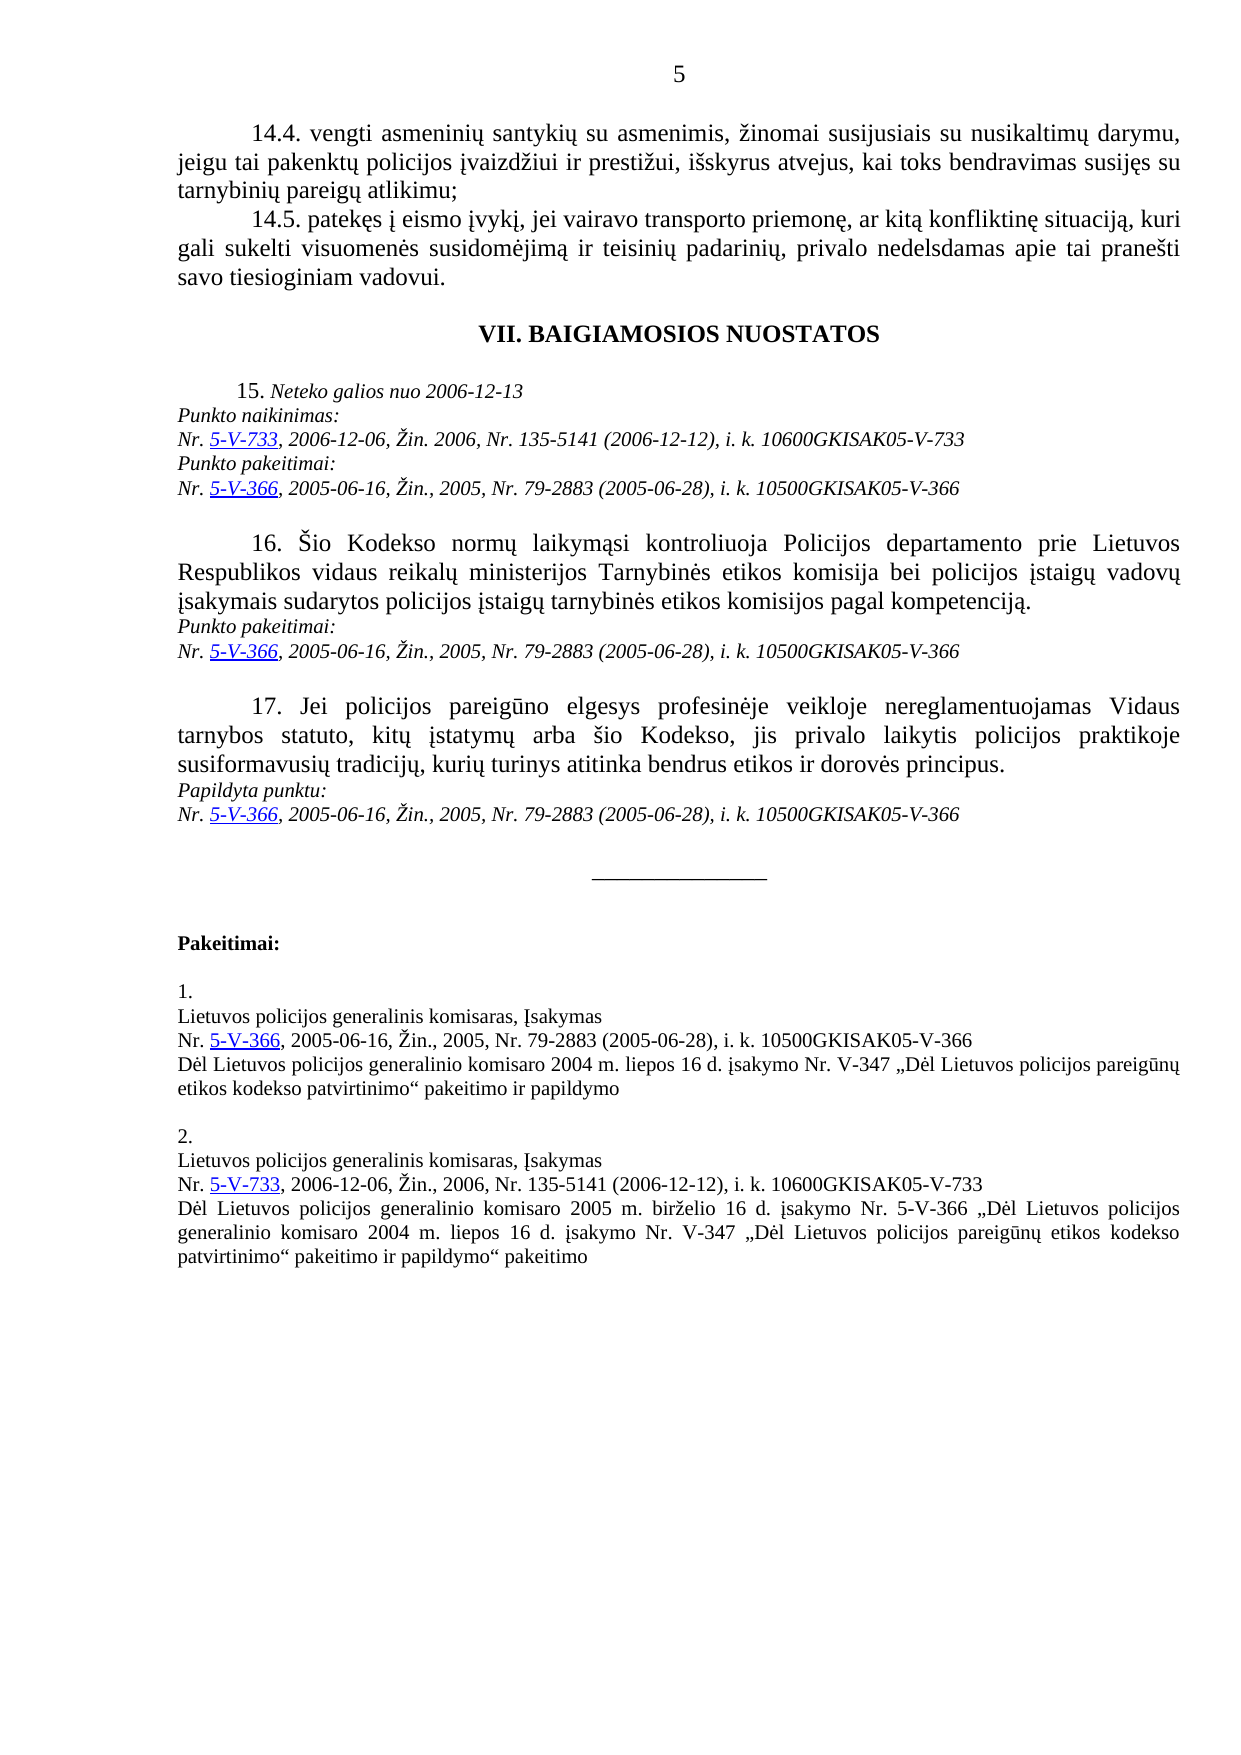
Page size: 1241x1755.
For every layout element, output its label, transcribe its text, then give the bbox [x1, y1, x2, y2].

text Dėl Lietuvos policijos generalinio komisaro 2005 m. birželio 16 d. įsakymo Nr. 5-V-366 „Dėl Lietuvos policijos generalinio komisaro 2004 m. liepos 16 d. įsakymo Nr. V-347 „Dėl Lietuvos policijos pareigūnų etikos kodekso patvirtinimo“ pakeitimo ir papildymo“ pakeitimo [177, 1196, 1181, 1268]
text 14.5. patekęs į eismo įvykį, jei vairavo transporto priemonę, ar kitą konfliktinę situaciją, kuri gali sukelti visuomenės susidomėjimą ir teisinių padarinių, privalo nedelsdamas apie tai pranešti savo tiesioginiam vadovui. [177, 204, 1181, 291]
text Papildyta punktu: [177, 778, 1181, 802]
text 16. Šio Kodekso normų laikymąsi kontroliuoja Policijos departamento prie Lietuvos Respublikos vidaus reikalų ministerijos Tarnybinės etikos komisija bei policijos įstaigų vadovų įsakymais sudarytos policijos įstaigų tarnybinės etikos komisijos pagal kompetenciją. [177, 528, 1181, 614]
text 14.4. vengti asmeninių santykių su asmenimis, žinomai susijusiais su nusikaltimų darymu, jeigu tai pakenktų policijos įvaizdžiui ir prestižui, išskyrus atvejus, kai toks bendravimas susijęs su tarnybinių pareigų atlikimu; [177, 118, 1181, 204]
text 15. Neteko galios nuo 2006-12-13 [177, 377, 1181, 403]
text Punkto pakeitimai: [177, 451, 1181, 475]
text Nr. 5-V-366, 2005-06-16, Žin., 2005, Nr. 79-2883 (2005-06-28), i. k. 10500GKISAK05-V-366 [177, 1028, 1181, 1052]
text ______________ [177, 854, 1181, 883]
text Nr. 5-V-733, 2006-12-06, Žin. 2006, Nr. 135-5141 (2006-12-12), i. k. 10600GKISAK05-V-733 [177, 427, 1181, 451]
text Nr. 5-V-366, 2005-06-16, Žin., 2005, Nr. 79-2883 (2005-06-28), i. k. 10500GKISAK05-V-366 [177, 638, 1181, 663]
text Lietuvos policijos generalinis komisaras, Įsakymas [177, 1003, 1181, 1028]
text Dėl Lietuvos policijos generalinio komisaro 2004 m. liepos 16 d. įsakymo Nr. V-347 „Dėl Lietuvos policijos pareigūnų etikos kodekso patvirtinimo“ pakeitimo ir papildymo [177, 1052, 1181, 1100]
text Punkto pakeitimai: [177, 614, 1181, 638]
text Pakeitimai: [177, 931, 1181, 955]
text Nr. 5-V-733, 2006-12-06, Žin., 2006, Nr. 135-5141 (2006-12-12), i. k. 10600GKISAK05-V-733 [177, 1172, 1181, 1196]
text Lietuvos policijos generalinis komisaras, Įsakymas [177, 1148, 1181, 1172]
text Nr. 5-V-366, 2005-06-16, Žin., 2005, Nr. 79-2883 (2005-06-28), i. k. 10500GKISAK05-V-366 [177, 802, 1181, 826]
text Punkto naikinimas: [177, 403, 1181, 427]
text Nr. 5-V-366, 2005-06-16, Žin., 2005, Nr. 79-2883 (2005-06-28), i. k. 10500GKISAK05-V-366 [177, 475, 1181, 499]
text 1. [177, 979, 1181, 1003]
text 2. [177, 1124, 1181, 1148]
text VII. BAIGIAMOSIOS NUOSTATOS [177, 319, 1181, 348]
text 17. Jei policijos pareigūno elgesys profesinėje veikloje nereglamentuojamas Vidaus tarnybos statuto, kitų įstatymų arba šio Kodekso, jis privalo laikytis policijos praktikoje susiformavusių tradicijų, kurių turinys atitinka bendrus etikos ir dorovės principus. [177, 691, 1181, 778]
